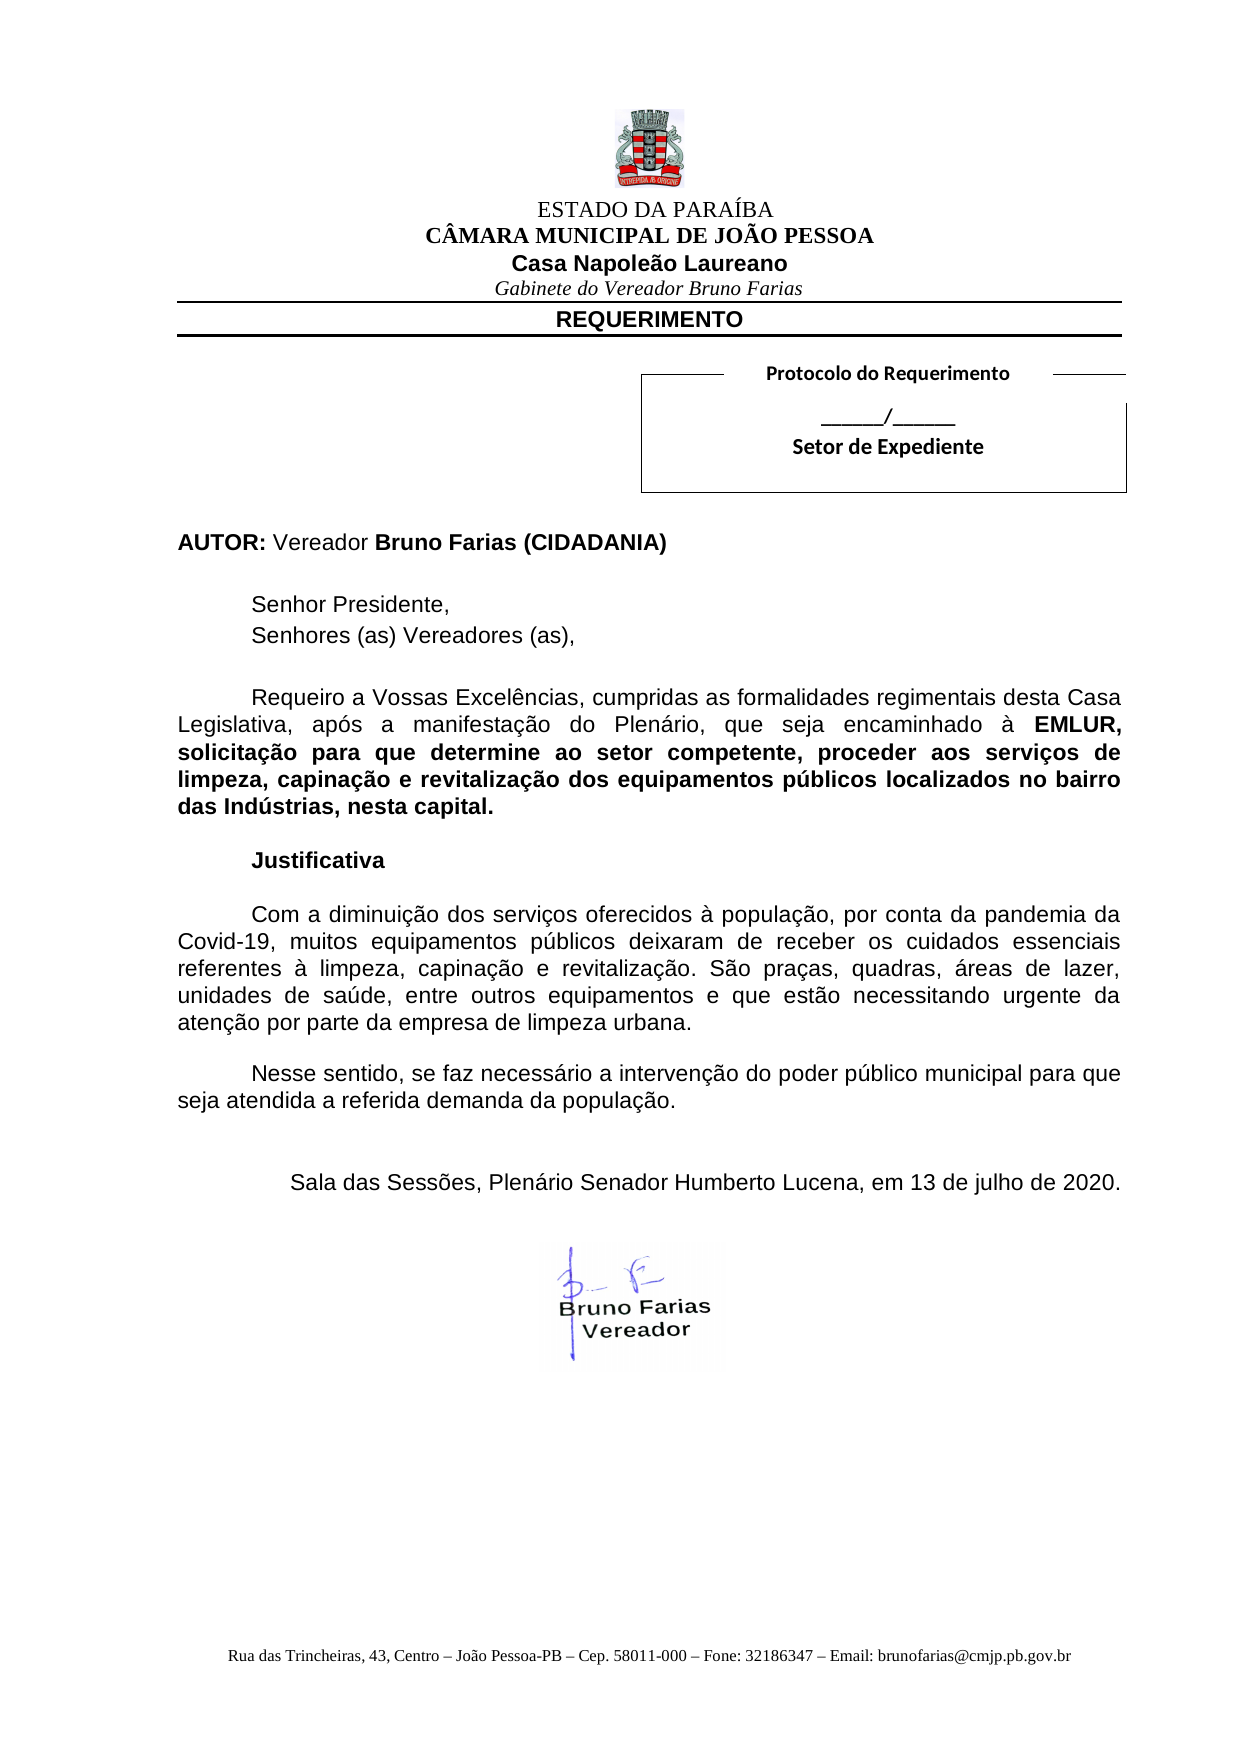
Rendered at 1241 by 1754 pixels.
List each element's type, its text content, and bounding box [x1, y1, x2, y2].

text REQUERIMENTO [177, 303, 1122, 334]
table_cell ______/______ [724, 403, 1053, 432]
table_cell [724, 461, 1053, 492]
text Senhores (as) Vereadores (as), [177, 621, 1122, 648]
table_cell [1053, 461, 1126, 492]
table_cell Setor de Expediente [724, 432, 1053, 461]
text Justificativa [177, 846, 1122, 873]
table_cell [1053, 374, 1127, 403]
table_cell [1053, 432, 1126, 461]
table_cell [642, 375, 723, 403]
table_cell [642, 432, 723, 461]
table_cell [1053, 403, 1126, 432]
text Requeiro a Vossas Excelências, cumpridas as formalidades regimentais desta Casa Legislativa, após a manifestação do Plenário, que seja encaminhado à EMLUR, solicitação para que determine ao setor competente, proceder aos serviços de limpeza, capinação e revitalização dos equipamentos públicos localizados no bairro das Indústrias, nesta capital. [177, 684, 1122, 819]
text AUTOR: Vereador Bruno Farias (CIDADANIA) [177, 528, 1122, 555]
text Senhor Presidente, [177, 590, 1122, 617]
picture [538, 1242, 727, 1372]
text Com a diminuição dos serviços oferecidos à população, por conta da pandemia da Covid-19, muitos equipamentos públicos deixaram de receber os cuidados essenciais referentes à limpeza, capinação e revitalização. São praças, quadras, áreas de lazer, unidades de saúde, entre outros equipamentos e que estão necessitando urgente da atenção por parte da empresa de limpeza urbana. [177, 900, 1122, 1036]
table_header [641, 343, 723, 374]
table_header [1053, 343, 1127, 374]
table_header Protocolo do Requerimento [724, 343, 1053, 403]
table_cell [642, 403, 723, 432]
table_cell [642, 461, 723, 492]
text Sala das Sessões, Plenário Senador Humberto Lucena, em 13 de julho de 2020. [177, 1168, 1122, 1195]
text Nesse sentido, se faz necessário a intervenção do poder público municipal para que seja atendida a referida demanda da população. [177, 1060, 1122, 1114]
